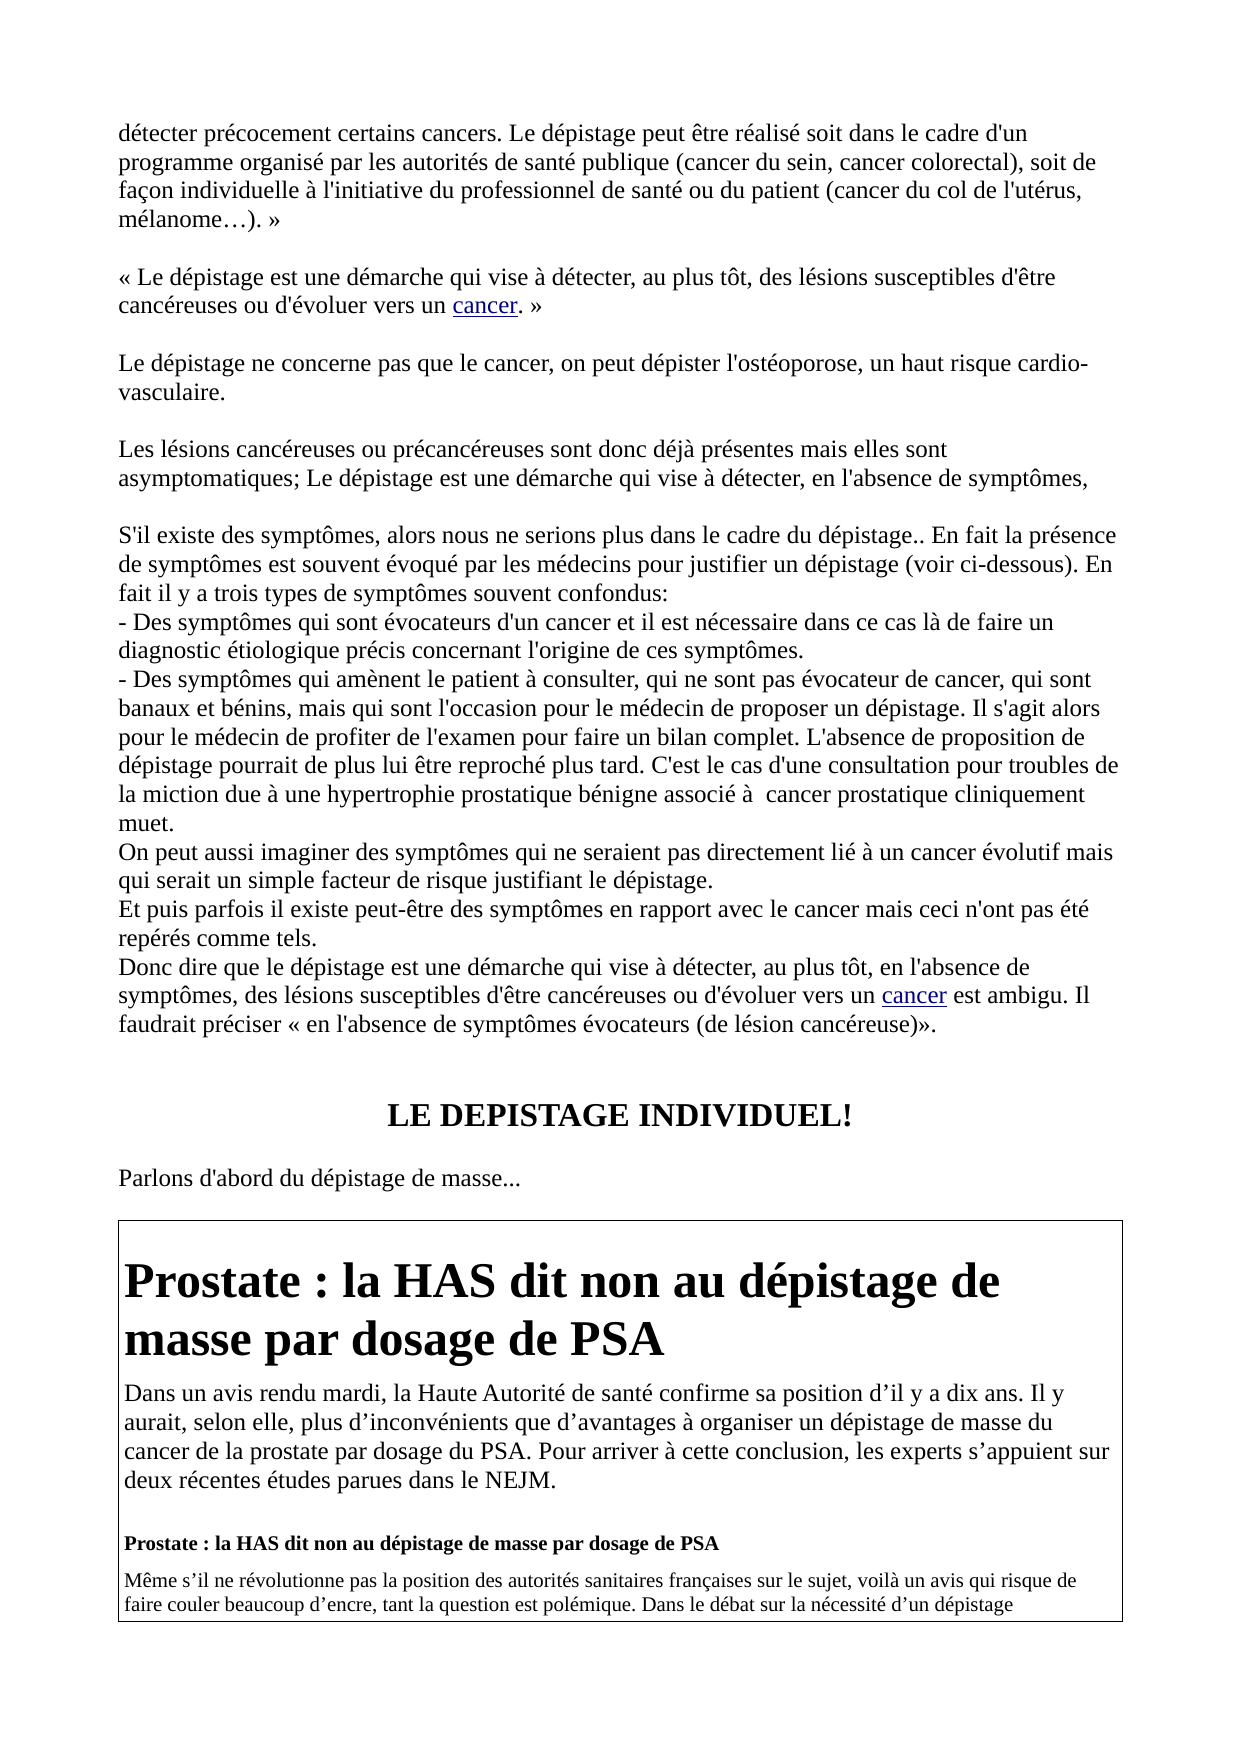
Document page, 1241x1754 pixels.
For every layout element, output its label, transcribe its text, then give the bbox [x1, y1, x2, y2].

text - Des symptômes qui sont évocateurs d'un cancer et il est nécessaire dans ce cas là de faire un diagnostic étiologique précis concernant l'origine de ces symptômes. [118, 607, 1122, 664]
text - Des symptômes qui amènent le patient à consulter, qui ne sont pas évocateur de cancer, qui sont banaux et bénins, mais qui sont l'occasion pour le médecin de proposer un dépistage. Il s'agit alors pour le médecin de profiter de l'examen pour faire un bilan complet. L'absence de proposition de dépistage pourrait de plus lui être reproché plus tard. C'est le cas d'une consultation pour troubles de la miction due à une hypertrophie prostatique bénigne associé à cancer prostatique cliniquement muet. [118, 664, 1122, 837]
text Les lésions cancéreuses ou précancéreuses sont donc déjà présentes mais elles sont asymptomatiques; Le dépistage est une démarche qui vise à détecter, en l'absence de symptômes, [118, 434, 1122, 492]
text S'il existe des symptômes, alors nous ne serions plus dans le cadre du dépistage.. En fait la présence de symptômes est souvent évoqué par les médecins pour justifier un dépistage (voir ci-dessous). En fait il y a trois types de symptômes souvent confondus: [118, 521, 1122, 607]
table_header Prostate : la HAS dit non au dépistage de masse par dosage de PSA Dans un avis rendu mardi, la Haute Autorité de santé confirme sa position d’il y a dix ans. Il y aurait, selon elle, plus d’inconvénients que d’avantages à organiser un dépistage de masse du cancer de la prostate par dosage du PSA. Pour arriver à cette conclusion, les experts s’appuient sur deux récentes études parues dans le NEJM. Prostate : la HAS dit non au dépistage de masse par dosage de PSA Même s’il ne révolutionne pas la position des autorités sanitaires françaises sur le sujet, voilà un avis qui risque de faire couler beaucoup d’encre, tant la question est polémique. Dans le débat sur la nécessité d’un dépistage [119, 1221, 1122, 1621]
text Et puis parfois il existe peut-être des symptômes en rapport avec le cancer mais ceci n'ont pas été repérés comme tels. [118, 894, 1122, 952]
text On peut aussi imaginer des symptômes qui ne seraient pas directement lié à un cancer évolutif mais qui serait un simple facteur de risque justifiant le dépistage. [118, 837, 1122, 894]
text Le dépistage ne concerne pas que le cancer, on peut dépister l'ostéoporose, un haut risque cardio-vasculaire. [118, 348, 1122, 406]
text détecter précocement certains cancers. Le dépistage peut être réalisé soit dans le cadre d'un programme organisé par les autorités de santé publique (cancer du sein, cancer colorectal), soit de façon individuelle à l'initiative du professionnel de santé ou du patient (cancer du col de l'utérus, mélanome…). » [118, 118, 1122, 233]
text Parlons d'abord du dépistage de masse... [118, 1163, 1122, 1191]
text Donc dire que le dépistage est une démarche qui vise à détecter, au plus tôt, en l'absence de symptômes, des lésions susceptibles d'être cancéreuses ou d'évoluer vers un cancer est ambigu. Il faudrait préciser « en l'absence de symptômes évocateurs (de lésion cancéreuse)». [118, 952, 1122, 1038]
text « Le dépistage est une démarche qui vise à détecter, au plus tôt, des lésions susceptibles d'être cancéreuses ou d'évoluer vers un cancer. » [118, 262, 1122, 319]
text LE DEPISTAGE INDIVIDUEL! [118, 1096, 1122, 1134]
